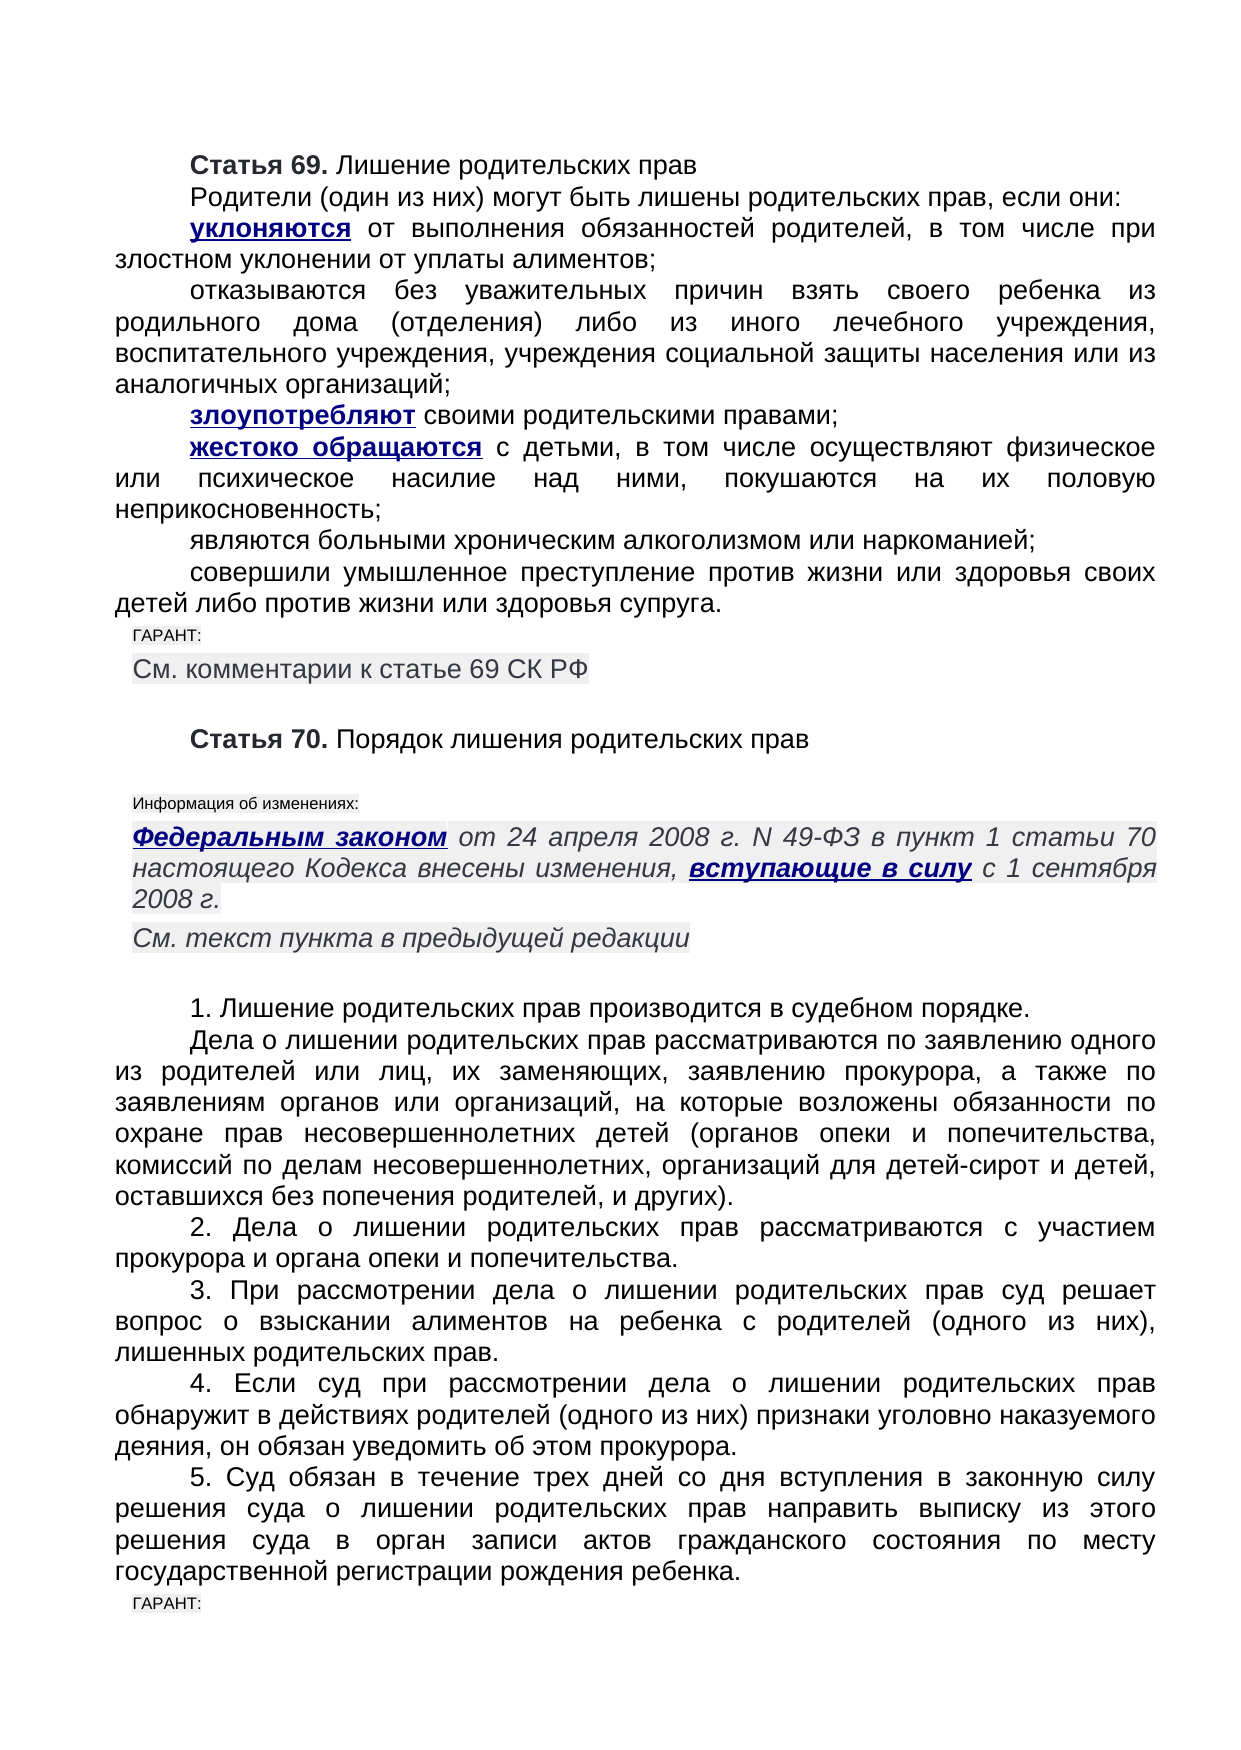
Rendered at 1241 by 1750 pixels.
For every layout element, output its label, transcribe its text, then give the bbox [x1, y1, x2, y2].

text Дела о лишении родительских прав рассматриваются по заявлению одного из родителей или лиц, их заменяющих, заявлению прокурора, а также по заявлениям органов или организаций, на которые возложены обязанности по охране прав несовершеннолетних детей (органов опеки и попечительства, комиссий по делам несовершеннолетних, организаций для детей-сирот и детей, оставшихся без попечения родителей, и других). [114, 1024, 1157, 1211]
text отказываются без уважительных причин взять своего ребенка из родильного дома (отделения) либо из иного лечебного учреждения, воспитательного учреждения, учреждения социальной защиты населения или из аналогичных организаций; [114, 274, 1157, 399]
text злоупотребляют своими родительскими правами; [114, 399, 1157, 431]
text жестоко обращаются с детьми, в том числе осуществляют физическое или психическое насилие над ними, покушаются на их половую неприкосновенность; [114, 431, 1157, 524]
text ГАРАНТ: [201, 626, 1157, 645]
text Информация об изменениях: [132, 793, 1157, 813]
text 2. Дела о лишении родительских прав рассматриваются с участием прокурора и органа опеки и попечительства. [114, 1211, 1157, 1274]
text Статья 70. Порядок лишения родительских прав [189, 723, 1157, 754]
text Федеральным законом от 24 апреля 2008 г. N 49-ФЗ в пункт 1 статьи 70 настоящего Кодекса внесены изменения, вступающие в силу с 1 сентября 2008 г. [221, 883, 1157, 914]
text совершили умышленное преступление против жизни или здоровья своих детей либо против жизни или здоровья супруга. [114, 556, 1157, 618]
text 3. При рассмотрении дела о лишении родительских прав суд решает вопрос о взыскании алиментов на ребенка с родителей (одного из них), лишенных родительских прав. [114, 1274, 1157, 1367]
text Родители (один из них) могут быть лишены родительских прав, если они: [114, 181, 1157, 212]
text ГАРАНТ: [201, 1594, 1157, 1613]
text 5. Суд обязан в течение трех дней со дня вступления в законную силу решения суда о лишении родительских прав направить выписку из этого решения суда в орган записи актов гражданского состояния по месту государственной регистрации рождения ребенка. [114, 1461, 1157, 1586]
text являются больными хроническим алкоголизмом или наркоманией; [114, 524, 1157, 556]
text См. комментарии к статье 69 СК РФ [589, 653, 1157, 684]
text 4. Если суд при рассмотрении дела о лишении родительских прав обнаружит в действиях родителей (одного из них) признаки уголовно наказуемого деяния, он обязан уведомить об этом прокурора. [114, 1367, 1157, 1461]
text Статья 69. Лишение родительских прав [189, 149, 1157, 181]
text См. текст пункта в предыдущей редакции [690, 922, 1157, 953]
text 1. Лишение родительских прав производится в судебном порядке. [114, 992, 1157, 1024]
text уклоняются от выполнения обязанностей родителей, в том числе при злостном уклонении от уплаты алиментов; [114, 212, 1157, 274]
